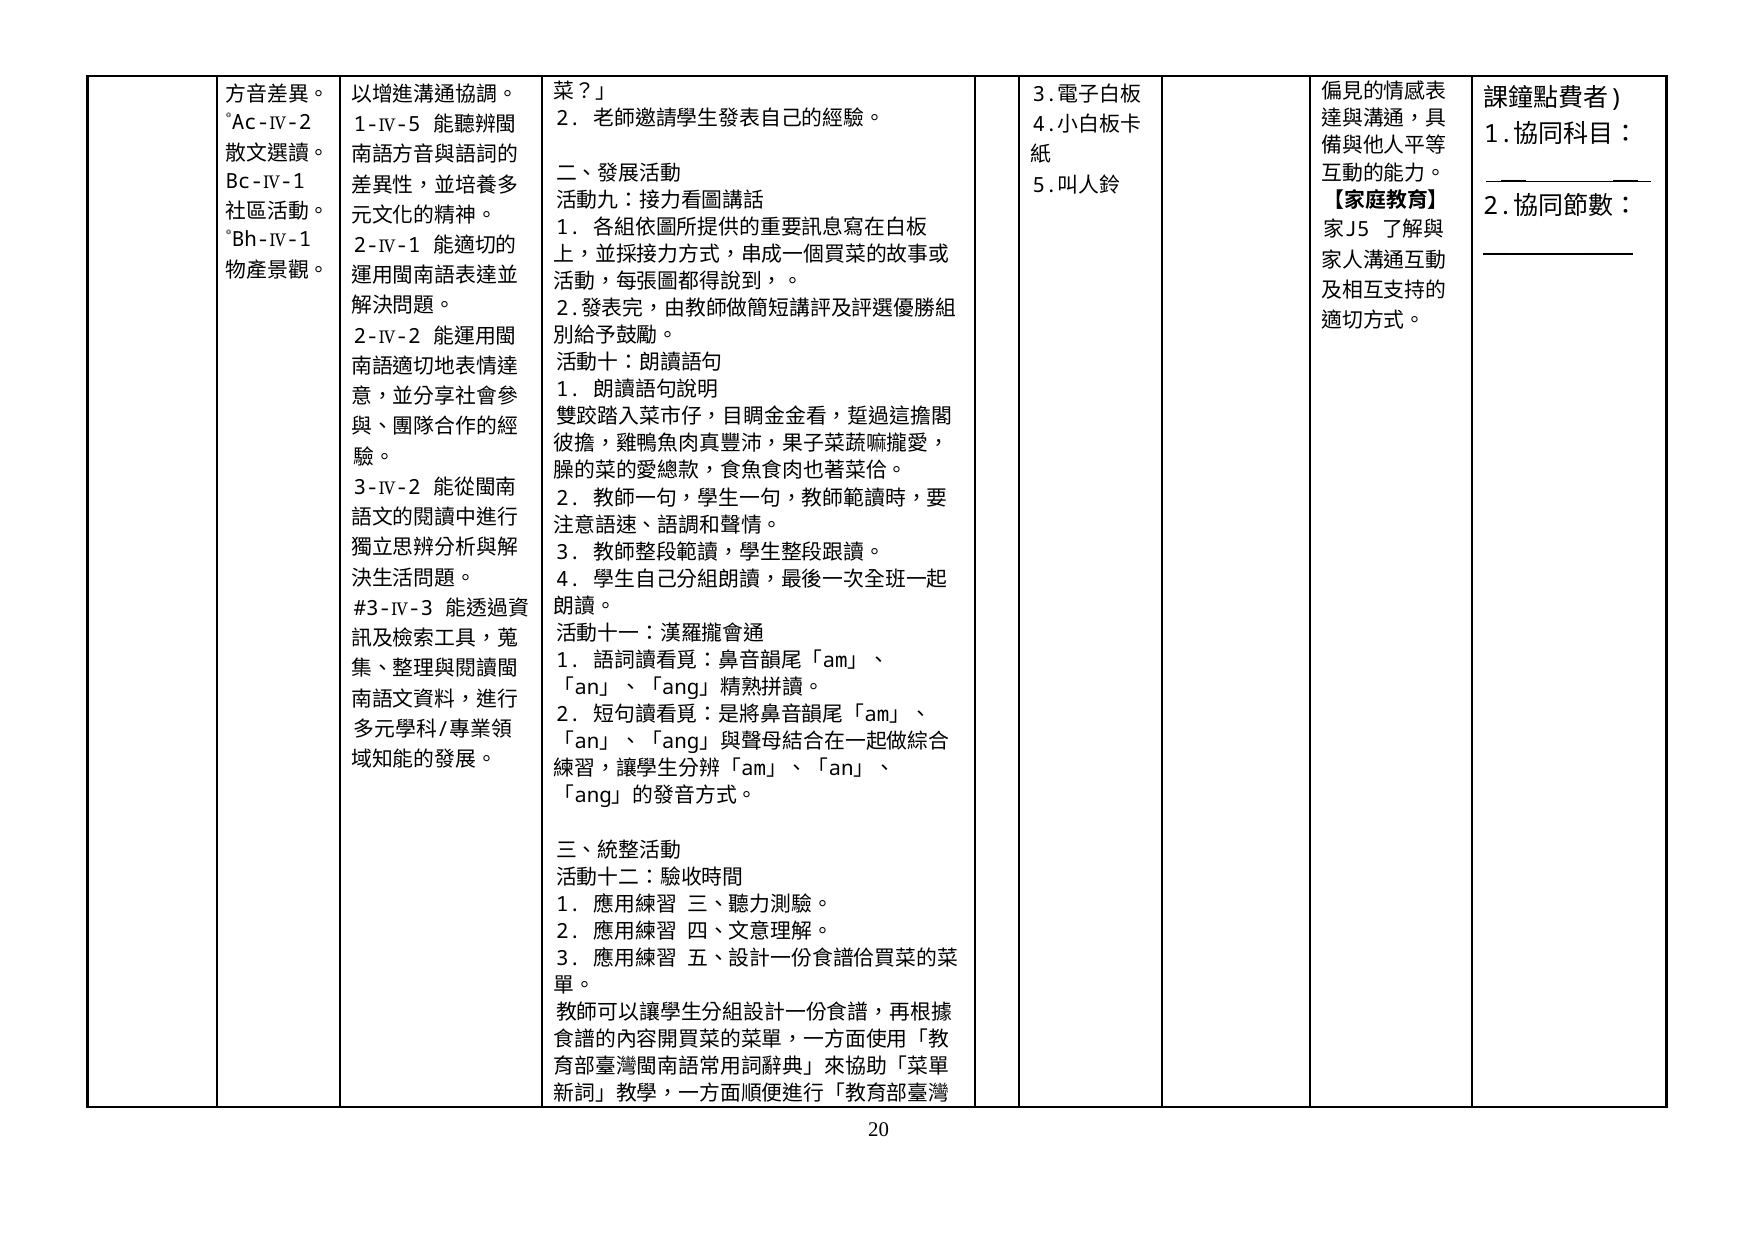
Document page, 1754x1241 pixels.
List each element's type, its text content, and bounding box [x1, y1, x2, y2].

table_cell 3.電子白板 4.小白板卡紙 5.叫人鈴 [1020, 77, 1161, 1106]
table_cell 方音差異。 ◎Ac-Ⅳ-2 散文選讀。 Bc-Ⅳ-1 社區活動。 ◎Bh-Ⅳ-1 物產景觀。 [218, 77, 339, 1106]
table_cell 以增進溝通協調。 1-Ⅳ-5 能聽辨閩南語方音與語詞的差異性，並培養多元文化的精神。 2-Ⅳ-1 能適切的運用閩南語表達並解決問題。 2-Ⅳ-2 能運用閩南語適切地表情達意，並分享社會參與、團隊合作的經 驗。 3-Ⅳ-2 能從閩南語文的閱讀中進行獨立思辨分析與解決生活問題。 #3-Ⅳ-3 能透過資訊及檢索工具，蒐集、整理與閱讀閩南語文資料，進行 多元學科/專業領域知能的發展。 [341, 77, 541, 1106]
table_cell [1163, 77, 1309, 1106]
table_cell 菜？」 2. 老師邀請學生發表自己的經驗。 二、發展活動 活動九：接力看圖講話 1. 各組依圖所提供的重要訊息寫在白板上，並採接力方式，串成一個買菜的故事或活動，每張圖都得說到，。 2.發表完，由教師做簡短講評及評選優勝組別給予鼓勵。 活動十：朗讀語句 1. 朗讀語句說明 雙跤踏入菜市仔，目睭金金看，踅過這擔閣彼擔，雞鴨魚肉真豐沛，果子菜蔬嘛攏愛，臊的菜的愛總款，食魚食肉也著菜佮。 2. 教師一句，學生一句，教師範讀時，要注意語速、語調和聲情。 3. 教師整段範讀，學生整段跟讀。 4. 學生自己分組朗讀，最後一次全班一起朗讀。 活動十一：漢羅攏會通 1. 語詞讀看覓：鼻音韻尾「am」、「an」、「ang」精熟拼讀。 2. 短句讀看覓：是將鼻音韻尾「am」、「an」、「ang」與聲母結合在一起做綜合練習，讓學生分辨「am」、「an」、「ang」的發音方式。 三、統整活動 活動十二：驗收時間 1. 應用練習 三、聽力測驗。 2. 應用練習 四、文意理解。 3. 應用練習 五、設計一份食譜佮買菜的菜單。 教師可以讓學生分組設計一份食譜，再根據食譜的內容開買菜的菜單，一方面使用「教育部臺灣閩南語常用詞辭典」來協助「菜單新詞」教學，一方面順便進行「教育部臺灣 [543, 77, 974, 1106]
table_cell 課鐘點費者) 1.協同科目： ＿ ＿ 2.協同節數： ＿ ＿＿ [1473, 77, 1665, 1106]
table_cell [89, 77, 216, 1106]
table_cell 偏見的情感表達與溝通，具備與他人平等互動的能力。 【家庭教育】 家J5 了解與家人溝通互動及相互支持的適切方式。 [1311, 77, 1471, 1106]
table_cell [976, 77, 1018, 1106]
